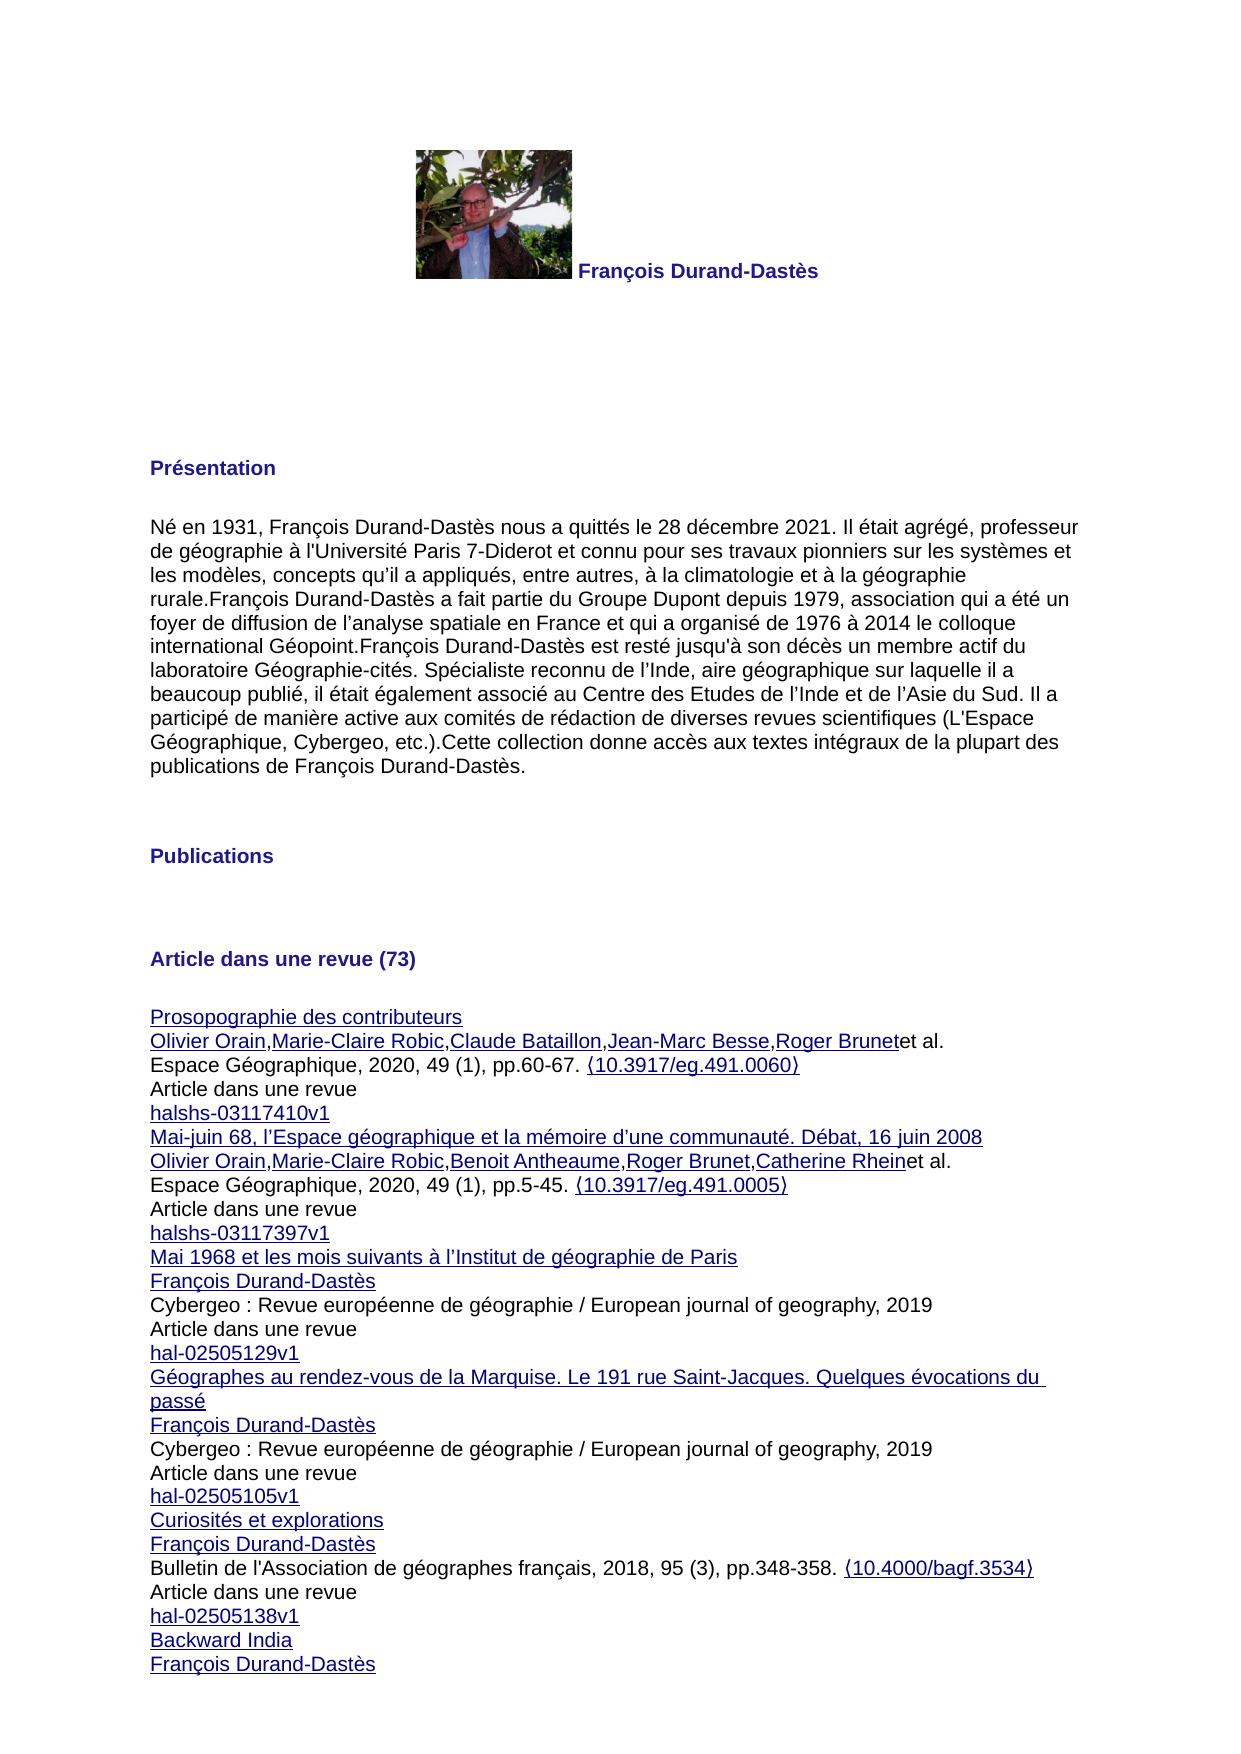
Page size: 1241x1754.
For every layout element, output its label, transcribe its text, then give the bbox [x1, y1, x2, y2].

table_header Prosopographie des contributeurs Olivier Orain,Marie-Claire Robic,Claude Bataillon,Jean-Marc Besse,Roger Brunetet al. Espace Géographique, 2020, 49 (1), pp.60-67. ⟨10.3917/eg.491.0060⟩ Article dans une revue halshs-03117410v1 [150, 1005, 1090, 1125]
subtitle Publications [150, 844, 1090, 868]
subtitle Article dans une revue (73) [150, 947, 1090, 971]
text Né en 1931, François Durand-Dastès nous a quittés le 28 décembre 2021. Il était agrégé, professeur de géographie à l'Université Paris 7-Diderot et connu pour ses travaux pionniers sur les systèmes et les modèles, concepts qu’il a appliqués, entre autres, à la climatologie et à la géographie rurale.François Durand-Dastès a fait partie du Groupe Dupont depuis 1979, association qui a été un foyer de diffusion de l’analyse spatiale en France et qui a organisé de 1976 à 2014 le colloque international Géopoint.François Durand-Dastès est resté jusqu'à son décès un membre actif du laboratoire Géographie-cités. Spécialiste reconnu de l’Inde, aire géographique sur laquelle il a beaucoup publié, il était également associé au Centre des Etudes de l’Inde et de l’Asie du Sud. Il a participé de manière active aux comités de rédaction de diverses revues scientifiques (L'Espace Géographique, Cybergeo, etc.).Cette collection donne accès aux textes intégraux de la plupart des publications de François Durand-Dastès. [150, 514, 1090, 778]
table_cell Mai-juin 68, l’Espace géographique et la mémoire d’une communauté. Débat, 16 juin 2008 Olivier Orain,Marie-Claire Robic,Benoit Antheaume,Roger Brunet,Catherine Rheinet al. Espace Géographique, 2020, 49 (1), pp.5-45. ⟨10.3917/eg.491.0005⟩ Article dans une revue halshs-03117397v1 [150, 1125, 1090, 1245]
subtitle Présentation [150, 456, 1090, 480]
picture [415, 150, 573, 279]
table_cell Géographes au rendez-vous de la Marquise. Le 191 rue Saint-Jacques. Quelques évocations du passé François Durand-Dastès Cybergeo : Revue européenne de géographie / European journal of geography, 2019 Article dans une revue hal-02505105v1 [150, 1365, 1090, 1508]
table_cell Backward India François Durand-Dastès [150, 1628, 1090, 1676]
subtitle François Durand-Dastès [150, 150, 1090, 283]
table_cell Mai 1968 et les mois suivants à l’Institut de géographie de Paris François Durand-Dastès Cybergeo : Revue européenne de géographie / European journal of geography, 2019 Article dans une revue hal-02505129v1 [150, 1245, 1090, 1364]
table_cell Curiosités et explorations François Durand-Dastès Bulletin de l'Association de géographes français, 2018, 95 (3), pp.348-358. ⟨10.4000/bagf.3534⟩ Article dans une revue hal-02505138v1 [150, 1508, 1090, 1628]
